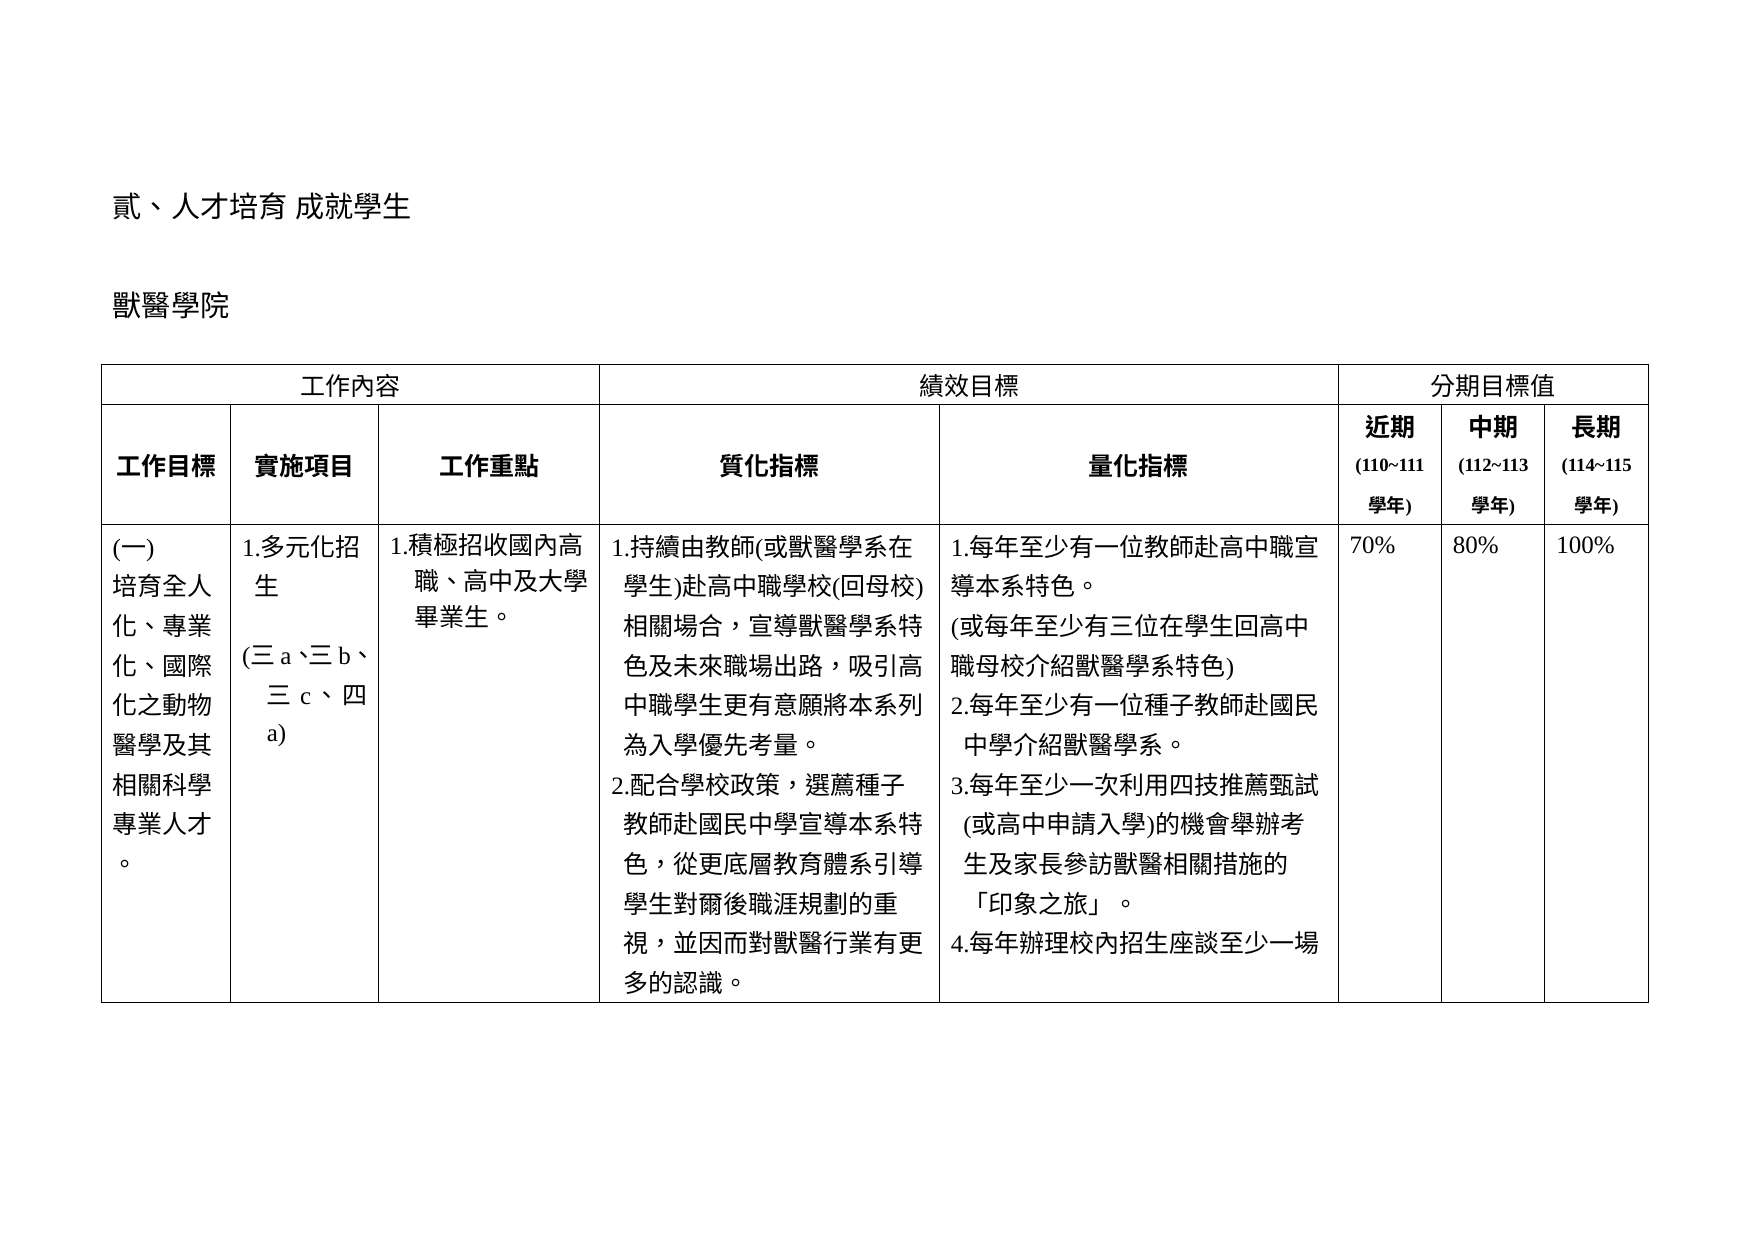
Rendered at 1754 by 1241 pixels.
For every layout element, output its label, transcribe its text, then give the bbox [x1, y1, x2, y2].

table_cell 量化指標 [940, 405, 1338, 524]
table_header 績效目標 [600, 365, 1338, 404]
table_cell 實施項目 [231, 405, 378, 524]
table_cell 1.持續由教師(或獸醫學系在學生)赴高中職學校(回母校)相關場合，宣導獸醫學系特色及未來職場出路，吸引高中職學生更有意願將本系列為入學優先考量。 2.配合學校政策，選薦種子教師赴國民中學宣導本系特色，從更底層教育體系引導學生對爾後職涯規劃的重視，並因而對獸醫行業有更多的認識。 [600, 525, 939, 1002]
table_cell 1.積極招收國內高職、高中及大學畢業生。 [379, 525, 599, 1002]
table_cell 70% [1339, 525, 1441, 1002]
table_cell 工作重點 [379, 405, 599, 524]
table_cell 80% [1442, 525, 1544, 1002]
table_header 分期目標值 [1339, 365, 1648, 404]
table_cell 質化指標 [600, 405, 939, 524]
table_cell 長期 (114~115學年) [1545, 405, 1648, 524]
table_cell 1.多元化招生 (三a、三b、三c、四a) [231, 525, 378, 1002]
table_header 工作內容 [102, 365, 599, 404]
table_cell 工作目標 [102, 405, 230, 524]
table_cell (一) 培育全人 化、專業化、國際化之動物醫學及其相關科學專業人才 。 [102, 525, 230, 1002]
table_cell 中期 (112~113學年) [1442, 405, 1544, 524]
table_cell 100% [1545, 525, 1648, 1002]
text 獸醫學院 [112, 264, 1641, 344]
table_cell 1.每年至少有一位教師赴高中職宣導本系特色。 (或每年至少有三位在學生回高中職母校介紹獸醫學系特色) 2.每年至少有一位種子教師赴國民中學介紹獸醫學系。 3.每年至少一次利用四技推薦甄試(或高中申請入學)的機會舉辦考生及家長參訪獸醫相關措施的「印象之旅」。 4.每年辦理校內招生座談至少一場 [940, 525, 1338, 1002]
table_cell 近期 (110~111學年) [1339, 405, 1441, 524]
text 貳、人才培育 成就學生 [112, 165, 1641, 244]
